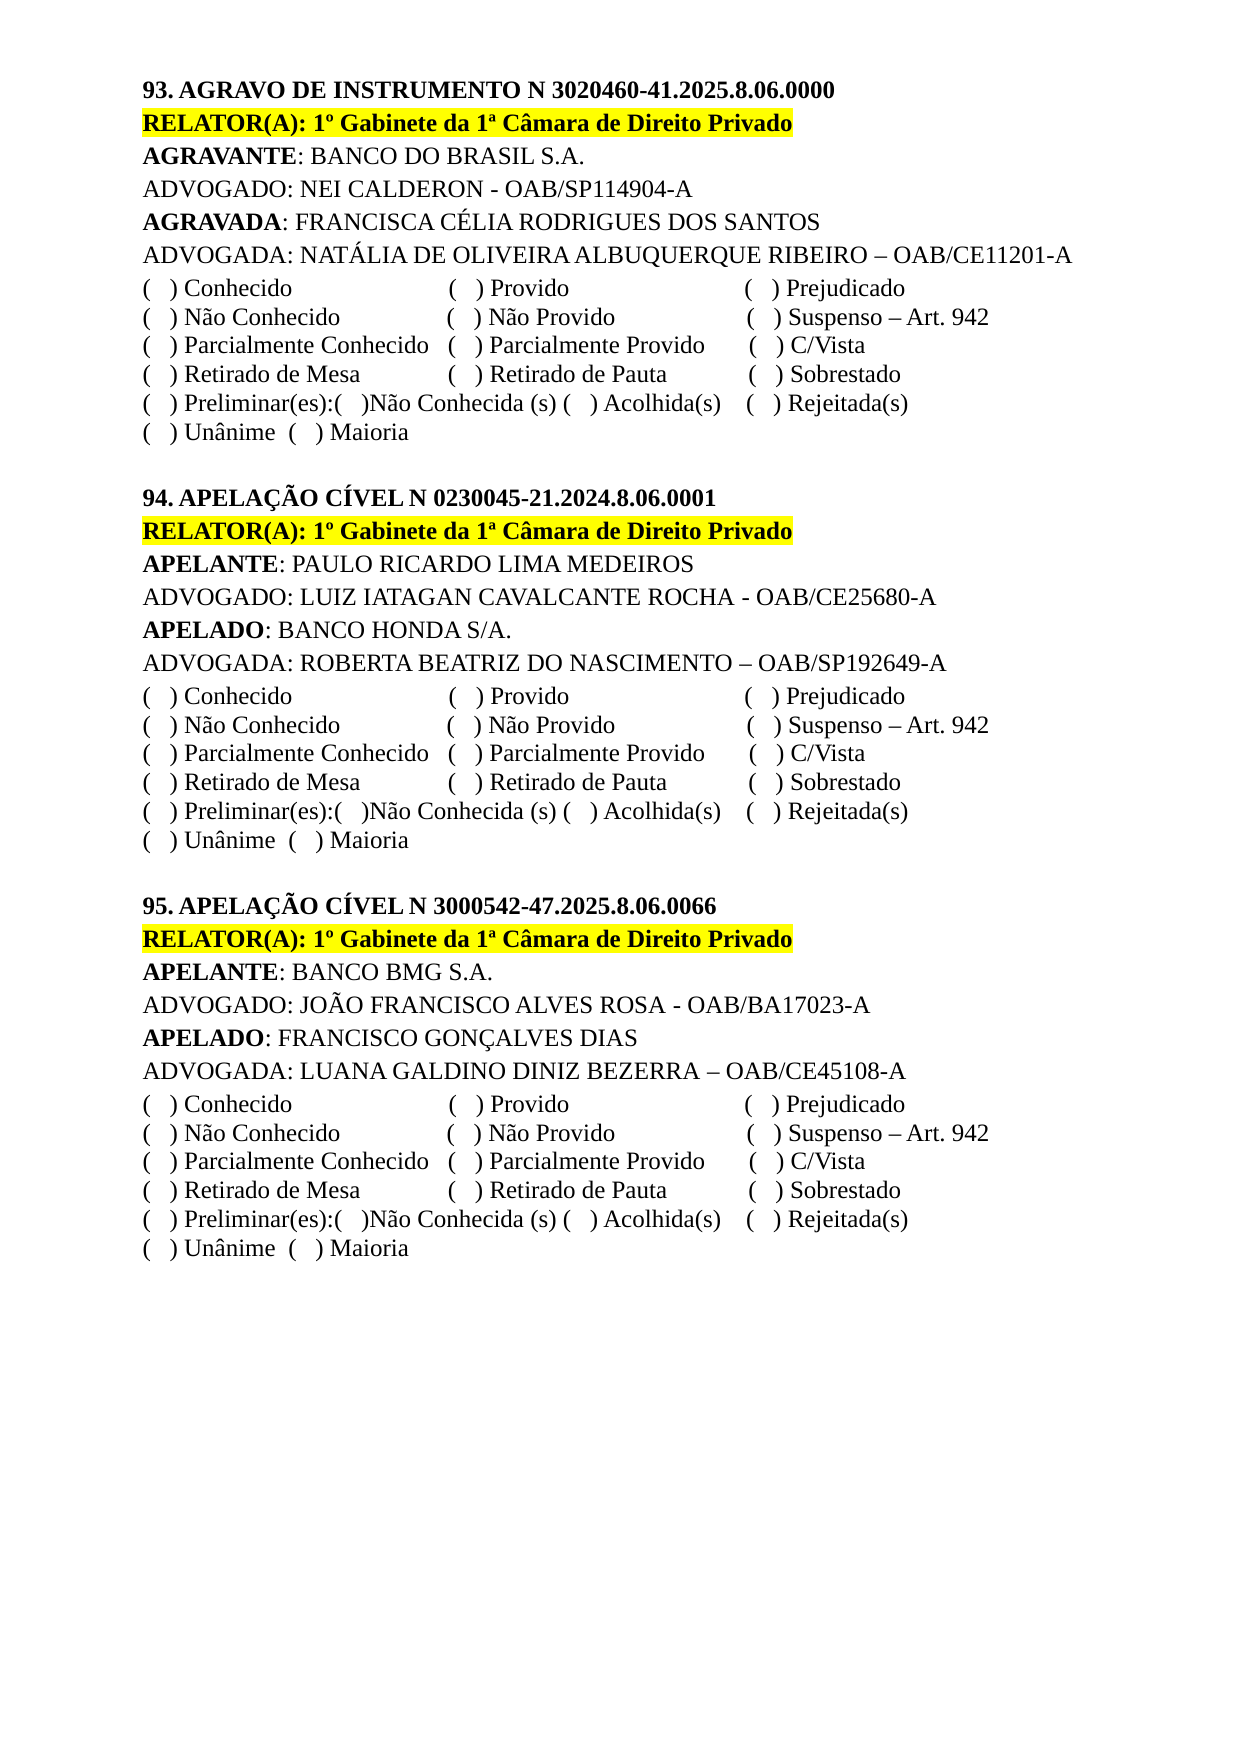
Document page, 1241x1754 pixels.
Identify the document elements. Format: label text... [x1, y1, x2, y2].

text ( ) Retirado de Mesa ( ) Retirado de Pauta ( ) Sobrestado [142, 359, 1158, 388]
text ( ) Preliminar(es):( )Não Conhecida (s) ( ) Acolhida(s) ( ) Rejeitada(s) [142, 388, 1158, 417]
text ( ) Preliminar(es):( )Não Conhecida (s) ( ) Acolhida(s) ( ) Rejeitada(s) [142, 1204, 1158, 1233]
text ( ) Retirado de Mesa ( ) Retirado de Pauta ( ) Sobrestado [142, 1175, 1158, 1204]
text ( ) Unânime ( ) Maioria [142, 1233, 1188, 1327]
text ( ) Parcialmente Conhecido ( ) Parcialmente Provido ( ) C/Vista [142, 738, 1158, 767]
text ( ) Parcialmente Conhecido ( ) Parcialmente Provido ( ) C/Vista [142, 331, 1158, 359]
text 93. AGRAVO DE INSTRUMENTO N 3020460-41.2025.8.06.0000 RELATOR(A): 1º Gabinete da 1ª Câmara de Direito Privado AGRAVANTE: BANCO DO BRASIL S.A. ADVOGADO: NEI CALDERON - OAB/SP114904-A AGRAVADA: FRANCISCA CÉLIA RODRIGUES DOS SANTOS ADVOGADA: NATÁLIA DE OLIVEIRA ALBUQUERQUE RIBEIRO – OAB/CE11201-A [142, 75, 1188, 269]
text ( ) Retirado de Mesa ( ) Retirado de Pauta ( ) Sobrestado [142, 767, 1158, 796]
text ( ) Conhecido ( ) Provido ( ) Prejudicado [142, 681, 1141, 710]
text ( ) Não Conhecido ( ) Não Provido ( ) Suspenso – Art. 942 [142, 302, 1158, 331]
text ( ) Conhecido ( ) Provido ( ) Prejudicado [142, 1089, 1141, 1118]
text ( ) Unânime ( ) Maioria 95. APELAÇÃO CÍVEL N 3000542-47.2025.8.06.0066 RELATOR(A): 1º Gabinete da 1ª Câmara de Direito Privado APELANTE: BANCO BMG S.A. ADVOGADO: JOÃO FRANCISCO ALVES ROSA - OAB/BA17023-A APELADO: FRANCISCO GONÇALVES DIAS ADVOGADA: LUANA GALDINO DINIZ BEZERRA – OAB/CE45108-A [142, 825, 1188, 1085]
text ( ) Conhecido ( ) Provido ( ) Prejudicado [142, 273, 1141, 302]
text ( ) Parcialmente Conhecido ( ) Parcialmente Provido ( ) C/Vista [142, 1146, 1158, 1175]
text ( ) Preliminar(es):( )Não Conhecida (s) ( ) Acolhida(s) ( ) Rejeitada(s) [142, 796, 1158, 825]
text ( ) Unânime ( ) Maioria 94. APELAÇÃO CÍVEL N 0230045-21.2024.8.06.0001 RELATOR(A): 1º Gabinete da 1ª Câmara de Direito Privado APELANTE: PAULO RICARDO LIMA MEDEIROS ADVOGADO: LUIZ IATAGAN CAVALCANTE ROCHA - OAB/CE25680-A APELADO: BANCO HONDA S/A. ADVOGADA: ROBERTA BEATRIZ DO NASCIMENTO – OAB/SP192649-A [142, 417, 1188, 677]
text ( ) Não Conhecido ( ) Não Provido ( ) Suspenso – Art. 942 [142, 1118, 1158, 1146]
text ( ) Não Conhecido ( ) Não Provido ( ) Suspenso – Art. 942 [142, 710, 1158, 738]
